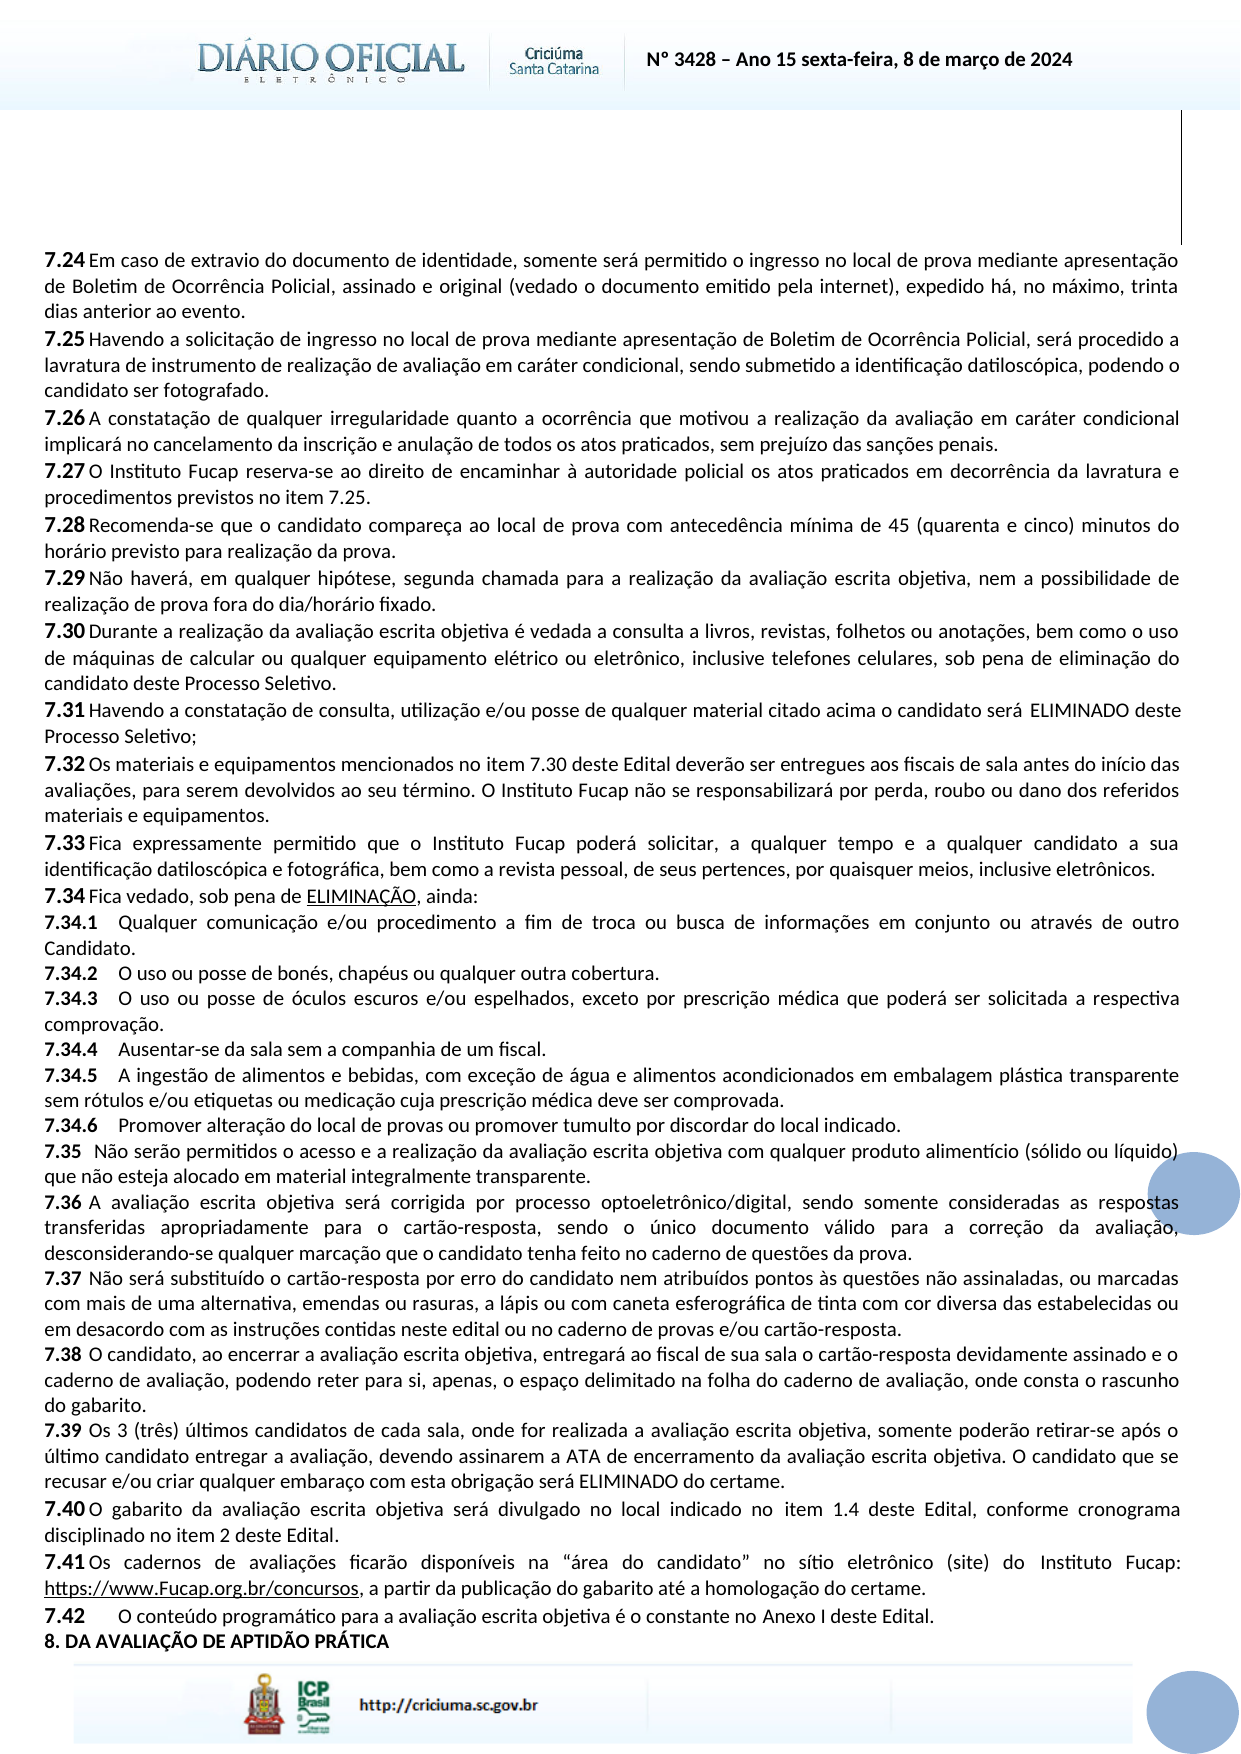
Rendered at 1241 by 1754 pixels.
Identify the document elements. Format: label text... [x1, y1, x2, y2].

list O conteúdo programático para a avaliação escrita objetiva é o constante no Anexo I deste Edital. [44, 1601, 1181, 1629]
list Qualquer comunicação e/ou procedimento a fim de troca ou busca de informações em conjunto ou através de outro Candidato. [44, 909, 1181, 960]
list Fica vedado, sob pena de ELIMINAÇÃO, ainda: [44, 881, 1181, 909]
list Os materiais e equipamentos mencionados no item 7.30 deste Edital deverão ser entregues aos fiscais de sala antes do início das avaliações, para serem devolvidos ao seu término. O Instituto Fucap não se responsabilizará por perda, roubo ou dano dos referidos materiais e equipamentos. [44, 749, 1181, 828]
list Os 3 (três) últimos candidatos de cada sala, onde for realizada a avaliação escrita objetiva, somente poderão retirar-se após o último candidato entregar a avaliação, devendo assinarem a ATA de encerramento da avaliação escrita objetiva. O candidato que se recusar e/ou criar qualquer embaraço com esta obrigação será ELIMINADO do certame. [44, 1418, 1181, 1494]
list Recomenda-se que o candidato compareça ao local de prova com antecedência mínima de 45 (quarenta e cinco) minutos do horário previsto para realização da prova. [44, 510, 1181, 563]
list Não será substituído o cartão-resposta por erro do candidato nem atribuídos pontos às questões não assinaladas, ou marcadas com mais de uma alternativa, emendas ou rasuras, a lápis ou com caneta esferográfica de tinta com cor diversa das estabelecidas ou em desacordo com as instruções contidas neste edital ou no caderno de provas e/ou cartão-resposta. [44, 1265, 1181, 1341]
list Não serão permitidos o acesso e a realização da avaliação escrita objetiva com qualquer produto alimentício (sólido ou líquido) que não esteja alocado em material integralmente transparente. [44, 1138, 1181, 1189]
list Durante a realização da avaliação escrita objetiva é vedada a consulta a livros, revistas, folhetos ou anotações, bem como o uso de máquinas de calcular ou qualquer equipamento elétrico ou eletrônico, inclusive telefones celulares, sob pena de eliminação do candidato deste Processo Seletivo. [44, 617, 1181, 696]
list Havendo a constatação de consulta, utilização e/ou posse de qualquer material citado acima o candidato será ELIMINADO deste Processo Seletivo; [44, 696, 1181, 749]
list O uso ou posse de óculos escuros e/ou espelhados, exceto por prescrição médica que poderá ser solicitada a respectiva comprovação. [44, 986, 1181, 1036]
text 8. DA AVALIAÇÃO DE APTIDÃO PRÁTICA [44, 1629, 1181, 1654]
list Havendo a solicitação de ingresso no local de prova mediante apresentação de Boletim de Ocorrência Policial, será procedido a lavratura de instrumento de realização de avaliação em caráter condicional, sendo submetido a identificação datiloscópica, podendo o candidato ser fotografado. [44, 324, 1181, 403]
list Fica expressamente permitido que o Instituto Fucap poderá solicitar, a qualquer tempo e a qualquer candidato a sua identificação datiloscópica e fotográfica, bem como a revista pessoal, de seus pertences, por quaisquer meios, inclusive eletrônicos. [44, 828, 1181, 881]
list O gabarito da avaliação escrita objetiva será divulgado no local indicado no item 1.4 deste Edital, conforme cronograma disciplinado no item 2 deste Edital. [44, 1494, 1181, 1547]
list O uso ou posse de bonés, chapéus ou qualquer outra cobertura. [44, 960, 1181, 986]
list A avaliação escrita objetiva será corrigida por processo optoeletrônico/digital, sendo somente consideradas as respostas transferidas apropriadamente para o cartão-resposta, sendo o único documento válido para a correção da avaliação, desconsiderando-se qualquer marcação que o candidato tenha feito no caderno de questões da prova. [44, 1189, 1181, 1265]
list O candidato, ao encerrar a avaliação escrita objetiva, entregará ao fiscal de sua sala o cartão-resposta devidamente assinado e o caderno de avaliação, podendo reter para si, apenas, o espaço delimitado na folha do caderno de avaliação, onde consta o rascunho do gabarito. [44, 1341, 1181, 1418]
list Em caso de extravio do documento de identidade, somente será permitido o ingresso no local de prova mediante apresentação de Boletim de Ocorrência Policial, assinado e original (vedado o documento emitido pela internet), expedido há, no máximo, trinta dias anterior ao evento. [44, 245, 1181, 324]
list O Instituto Fucap reserva-se ao direito de encaminhar à autoridade policial os atos praticados em decorrência da lavratura e procedimentos previstos no item 7.25. [44, 456, 1181, 510]
list Ausentar-se da sala sem a companhia de um fiscal. [44, 1036, 1181, 1062]
list A constatação de qualquer irregularidade quanto a ocorrência que motivou a realização da avaliação em caráter condicional implicará no cancelamento da inscrição e anulação de todos os atos praticados, sem prejuízo das sanções penais. [44, 403, 1181, 456]
list Não haverá, em qualquer hipótese, segunda chamada para a realização da avaliação escrita objetiva, nem a possibilidade de realização de prova fora do dia/horário fixado. [44, 563, 1181, 617]
list Os cadernos de avaliações ficarão disponíveis na “área do candidato” no sítio eletrônico (site) do Instituto Fucap: https://www.Fucap.org.br/concursos, a partir da publicação do gabarito até a homologação do certame. [44, 1547, 1181, 1601]
list Promover alteração do local de provas ou promover tumulto por discordar do local indicado. [44, 1113, 1181, 1138]
list A ingestão de alimentos e bebidas, com exceção de água e alimentos acondicionados em embalagem plástica transparente sem rótulos e/ou etiquetas ou medicação cuja prescrição médica deve ser comprovada. [44, 1062, 1181, 1113]
